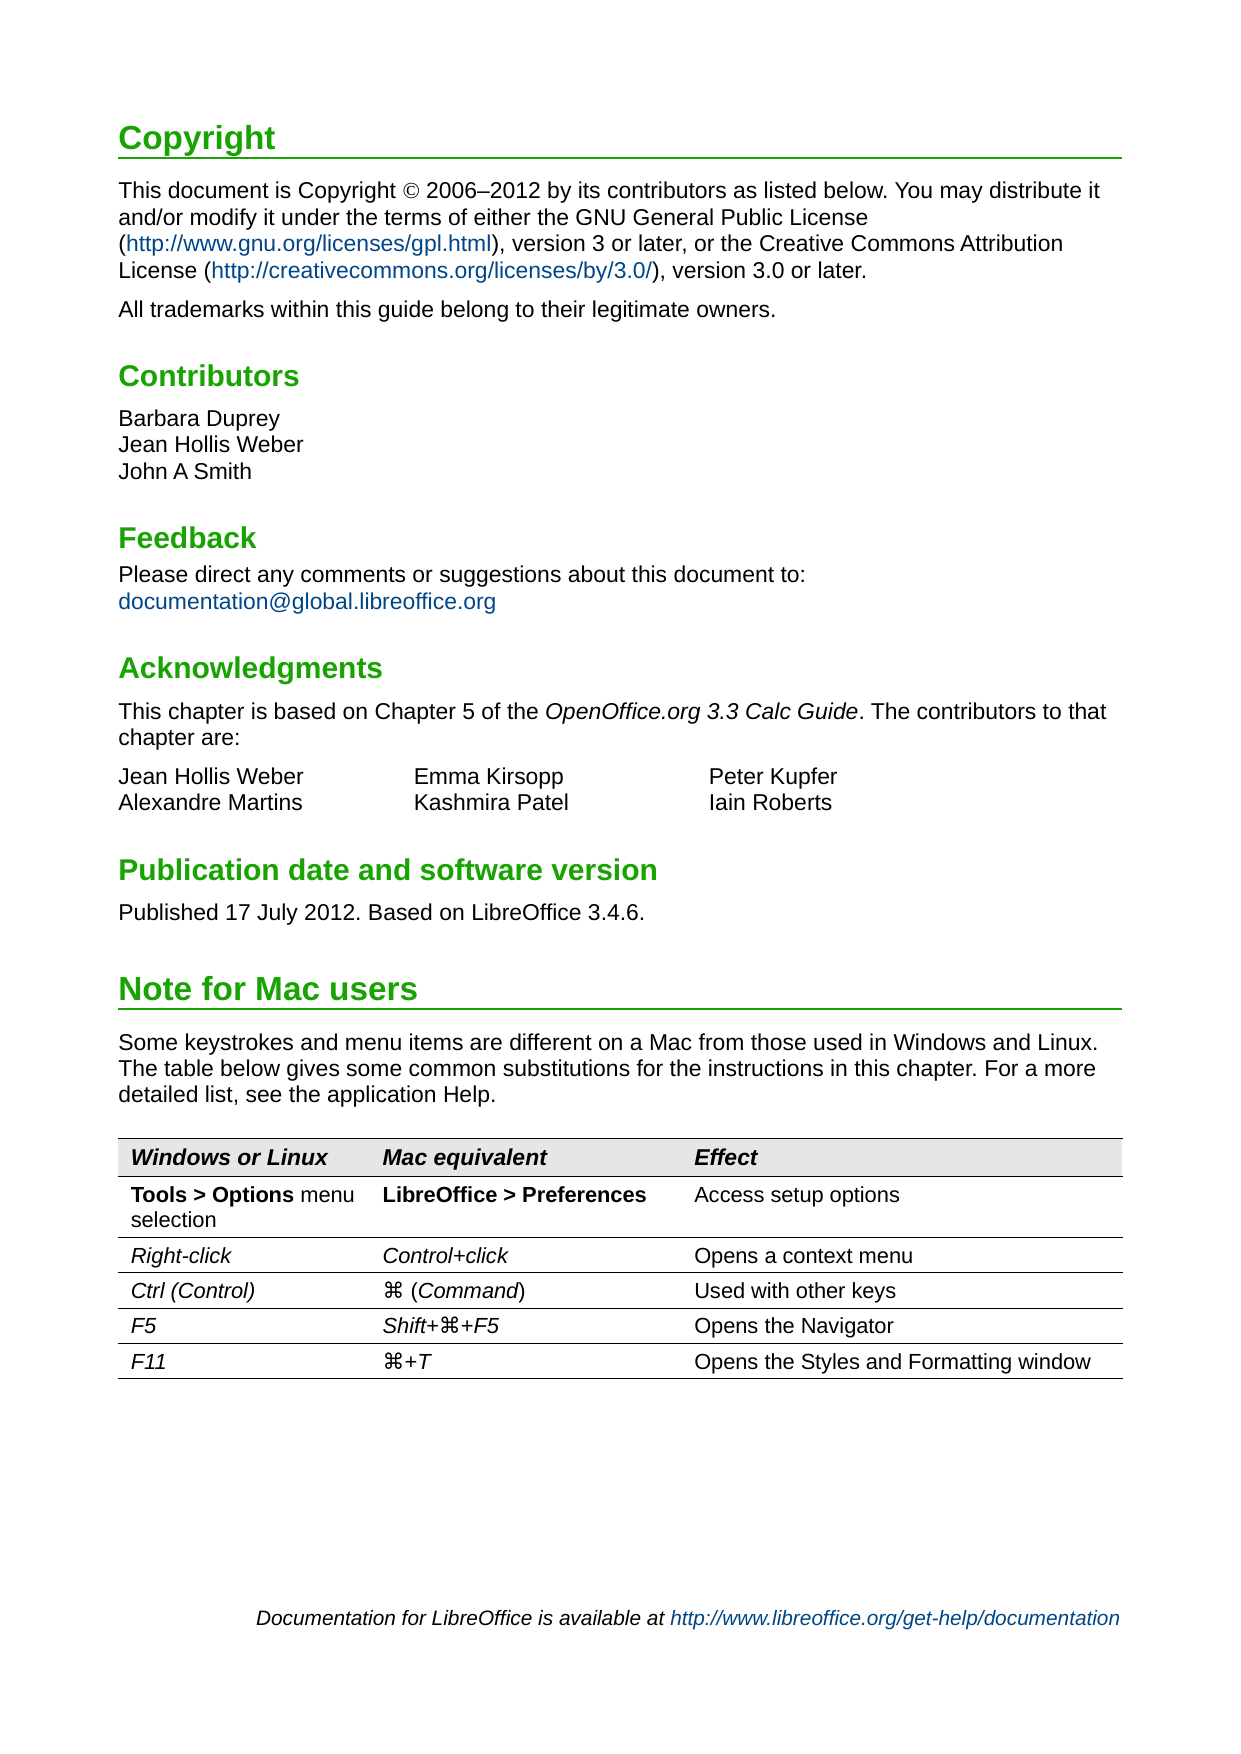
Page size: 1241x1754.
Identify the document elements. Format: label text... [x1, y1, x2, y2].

table_cell F5 [118, 1309, 370, 1343]
text Publication date and software version [118, 852, 1122, 886]
table_cell Opens the Navigator [682, 1309, 1122, 1343]
table_header Windows or Linux [118, 1139, 370, 1176]
text Feedback [118, 520, 1122, 555]
subtitle Note for Mac users [118, 969, 1122, 1008]
text This chapter is based on Chapter 5 of the OpenOffice.org 3.3 Calc Guide. The contributors to that chapter are: [118, 698, 1122, 750]
text Please direct any comments or suggestions about this document to: documentation@global.libreoffice.org [118, 561, 1122, 614]
table_cell Control+click [370, 1238, 682, 1272]
table_cell Access setup options [682, 1177, 1122, 1237]
table_cell z+T [370, 1344, 682, 1378]
subtitle Copyright [118, 118, 1122, 157]
table_header Effect [682, 1139, 1122, 1176]
table_cell LibreOffice > Preferences [370, 1177, 682, 1237]
table_cell Shift+z+F5 [370, 1309, 682, 1343]
text Barbara Duprey Jean Hollis Weber John A Smith [118, 405, 1122, 484]
table_cell Opens the Styles and Formatting window [682, 1344, 1122, 1378]
table_header Mac equivalent [370, 1139, 682, 1176]
text Jean Hollis Weber Emma Kirsopp Peter Kupfer Alexandre Martins Kashmira Patel Iain Roberts [118, 763, 1122, 816]
text Contributors [118, 358, 1122, 393]
table_cell z (Command) [370, 1273, 682, 1307]
text All trademarks within this guide belong to their legitimate owners. [118, 296, 1122, 322]
table_cell Opens a context menu [682, 1238, 1122, 1272]
text Published 17 July 2012. Based on LibreOffice 3.4.6. [118, 899, 1122, 925]
table_cell Used with other keys [682, 1273, 1122, 1307]
text This document is Copyright © 2006–2012 by its contributors as listed below. You may distribute it and/or modify it under the terms of either the GNU General Public License (http://www.gnu.org/licenses/gpl.html), version 3 or later, or the Creative Commons Attribution License (http://creativecommons.org/licenses/by/3.0/), version 3.0 or later. [118, 177, 1122, 283]
table_cell F11 [118, 1344, 370, 1378]
text Acknowledgments [118, 651, 1122, 685]
table_cell Tools > Options menu selection [118, 1177, 370, 1237]
table_cell Right-click [118, 1238, 370, 1272]
table_cell Ctrl (Control) [118, 1273, 370, 1307]
text Some keystrokes and menu items are different on a Mac from those used in Windows and Linux. The table below gives some common substitutions for the instructions in this chapter. For a more detailed list, see the application Help. [118, 1029, 1122, 1108]
